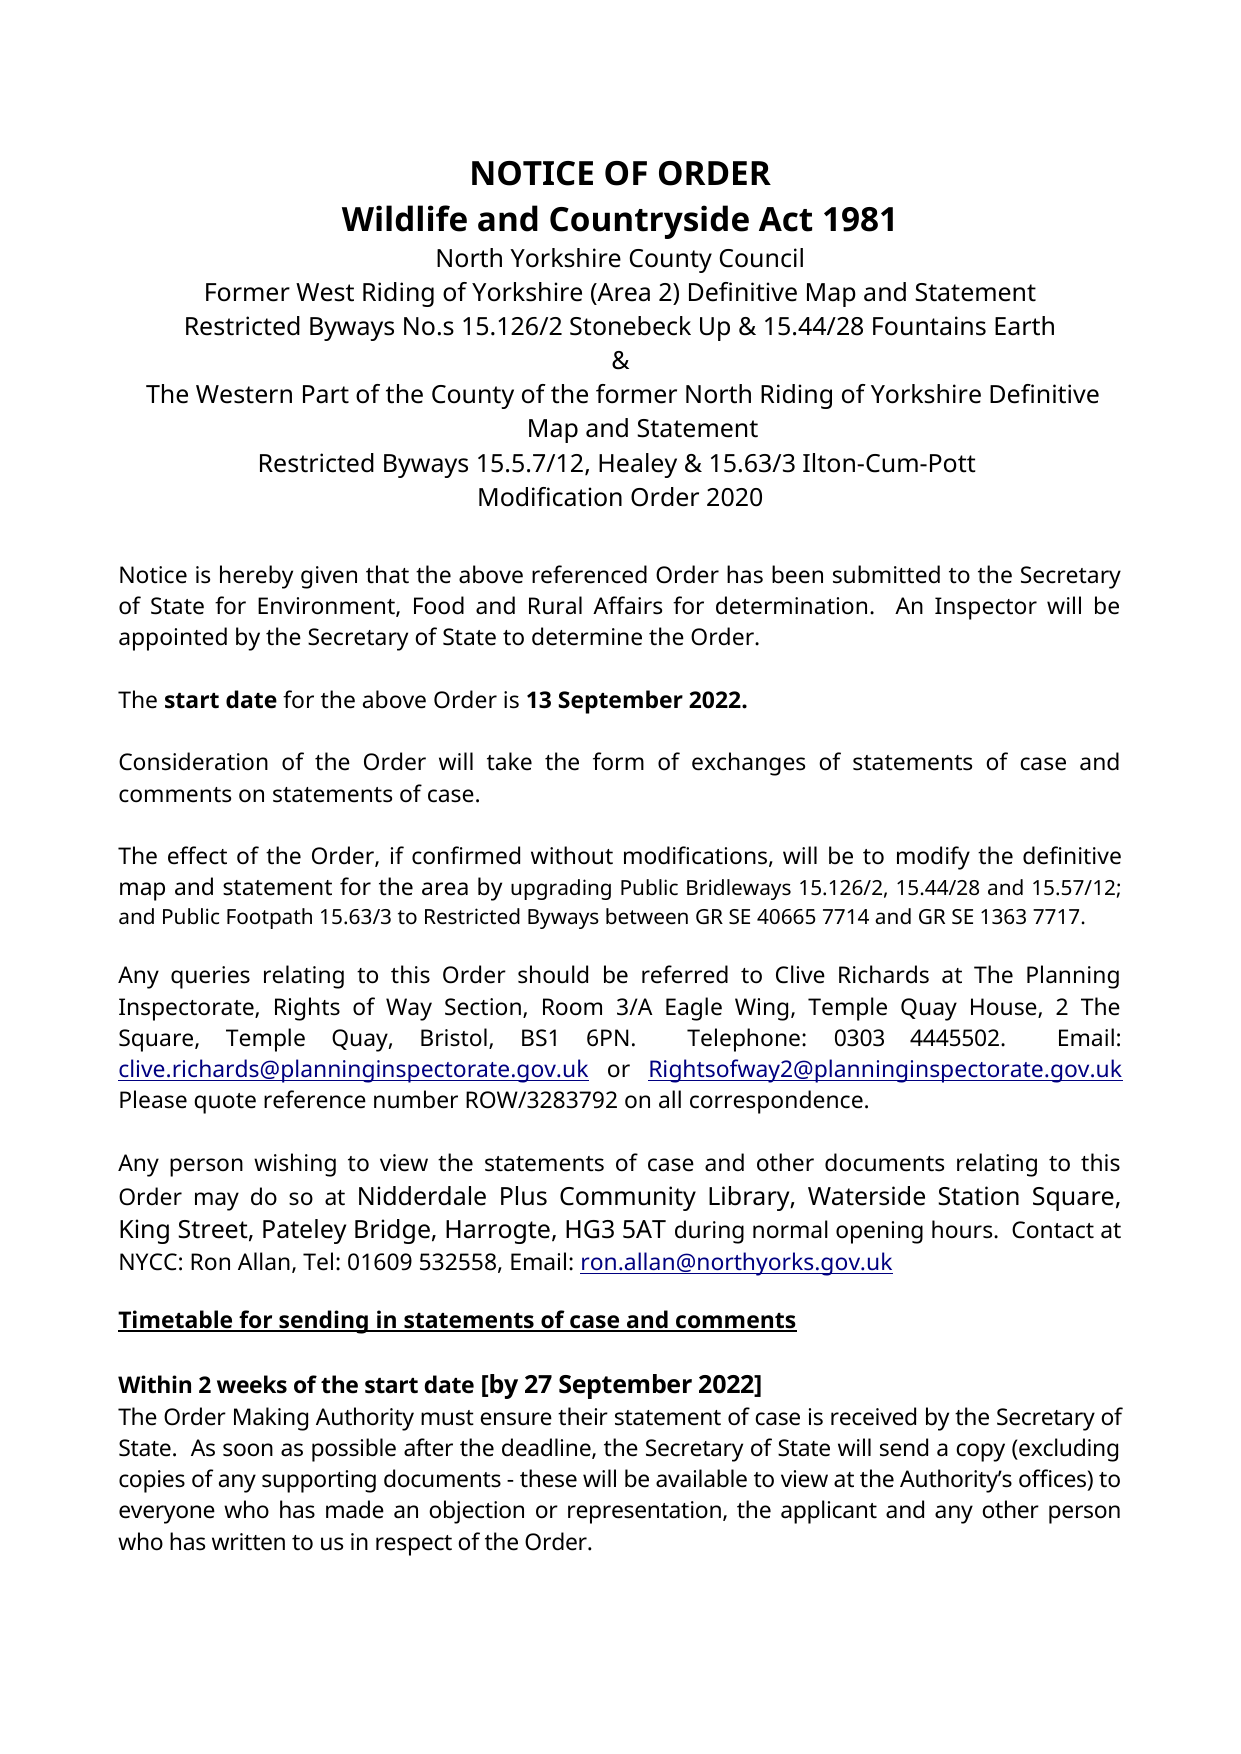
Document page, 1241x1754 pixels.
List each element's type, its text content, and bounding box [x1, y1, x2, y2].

text Wildlife and Countryside Act 1981 [118, 195, 1122, 241]
text Restricted Byways 15.5.7/12, Healey & 15.63/3 Ilton-Cum-Pott [118, 445, 1122, 479]
text & [118, 343, 1122, 377]
text Consideration of the Order will take the form of exchanges of statements of case and comments on statements of case. [118, 746, 1122, 809]
text North Yorkshire County Council [118, 241, 1122, 275]
text Any queries relating to this Order should be referred to Clive Richards at The Planning Inspectorate, Rights of Way Section, Room 3/A Eagle Wing, Temple Quay House, 2 The Square, Temple Quay, Bristol, BS1 6PN. Telephone: 0303 4445502. Email: clive.richards@planninginspectorate.gov.uk or Rightsofway2@planninginspectorate.gov.uk Please quote reference number ROW/3283792 on all correspondence. [118, 959, 1122, 1116]
text NOTICE OF ORDER [118, 150, 1122, 195]
text Any person wishing to view the statements of case and other documents relating to this Order may do so at Nidderdale Plus Community Library, Waterside Station Square, King Street, Pateley Bridge, Harrogte, HG3 5AT during normal opening hours. Contact at NYCC: Ron Allan, Tel: 01609 532558, Email: ron.allan@northyorks.gov.uk [118, 1147, 1122, 1277]
text Modification Order 2020 [118, 479, 1122, 513]
text Within 2 weeks of the start date [by 27 September 2022] [118, 1366, 1122, 1400]
text Timetable for sending in statements of case and comments [118, 1304, 1122, 1335]
text Notice is hereby given that the above referenced Order has been submitted to the Secretary of State for Environment, Food and Rural Affairs for determination. An Inspector will be appointed by the Secretary of State to determine the Order. [118, 559, 1122, 652]
text Former West Riding of Yorkshire (Area 2) Definitive Map and Statement [118, 275, 1122, 309]
text The Western Part of the County of the former North Riding of Yorkshire Definitive Map and Statement [118, 377, 1122, 445]
text The effect of the Order, if confirmed without modifications, will be to modify the definitive map and statement for the area by upgrading Public Bridleways 15.126/2, 15.44/28 and 15.57/12; and Public Footpath 15.63/3 to Restricted Byways between GR SE 40665 7714 and GR SE 1363 7717. [118, 840, 1122, 931]
text Restricted Byways No.s 15.126/2 Stonebeck Up & 15.44/28 Fountains Earth [118, 309, 1122, 343]
text The start date for the above Order is 13 September 2022. [118, 684, 1122, 715]
text The Order Making Authority must ensure their statement of case is received by the Secretary of State. As soon as possible after the deadline, the Secretary of State will send a copy (excluding copies of any supporting documents - these will be available to view at the Authority’s offices) to everyone who has made an objection or representation, the applicant and any other person who has written to us in respect of the Order. [118, 1400, 1122, 1557]
